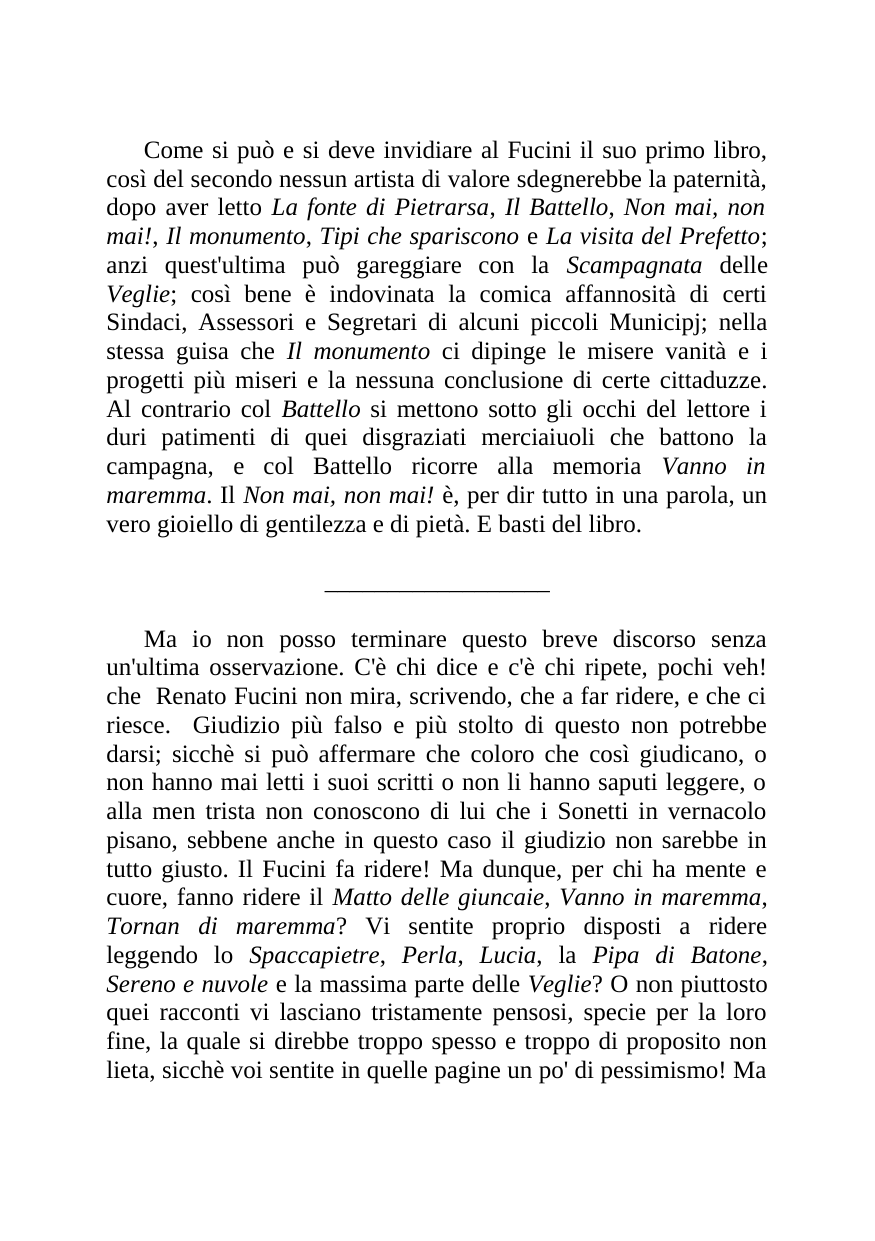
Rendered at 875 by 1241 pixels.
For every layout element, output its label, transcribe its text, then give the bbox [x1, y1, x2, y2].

text Come si può e si deve invidiare al Fucini il suo primo libro, così del secondo nessun artista di valore sdegnerebbe la paternità, dopo aver letto La fonte di Pietrarsa, Il Battello, Non mai, non mai!, Il monumento, Tipi che spariscono e La visita del Prefetto; anzi quest'ultima può gareggiare con la Scampagnata delle Veglie; così bene è indovinata la comica affannosità di certi Sindaci, Assessori e Segretari di alcuni piccoli Municipj; nella stessa guisa che Il monumento ci dipinge le misere vanità e i progetti più miseri e la nessuna conclusione di certe cittaduzze. Al contrario col Battello si mettono sotto gli occhi del lettore i duri patimenti di quei disgraziati merciaiuoli che battono la campagna, e col Battello ricorre alla memoria Vanno in maremma. Il Non mai, non mai! è, per dir tutto in una parola, un vero gioiello di gentilezza e di pietà. E basti del libro. [106, 135, 768, 537]
text __________________ [106, 566, 768, 595]
text Ma io non posso terminare questo breve discorso senza un'ultima osservazione. C'è chi dice e c'è chi ripete, pochi veh! che Renato Fucini non mira, scrivendo, che a far ridere, e che ci riesce. Giudizio più falso e più stolto di questo non potrebbe darsi; sicchè si può affermare che coloro che così giudicano, o non hanno mai letti i suoi scritti o non li hanno saputi leggere, o alla men trista non conoscono di lui che i Sonetti in vernacolo pisano, sebbene anche in questo caso il giudizio non sarebbe in tutto giusto. Il Fucini fa ridere! Ma dunque, per chi ha mente e cuore, fanno ridere il Matto delle giuncaie, Vanno in maremma, Tornan di maremma? Vi sentite proprio disposti a ridere leggendo lo Spaccapietre, Perla, Lucia, la Pipa di Batone, Sereno e nuvole e la massima parte delle Veglie? O non piuttosto quei racconti vi lasciano tristamente pensosi, specie per la loro fine, la quale si direbbe troppo spesso e troppo di proposito non lieta, sicchè voi sentite in quelle pagine un po' di pessimismo! Ma [106, 624, 768, 1084]
